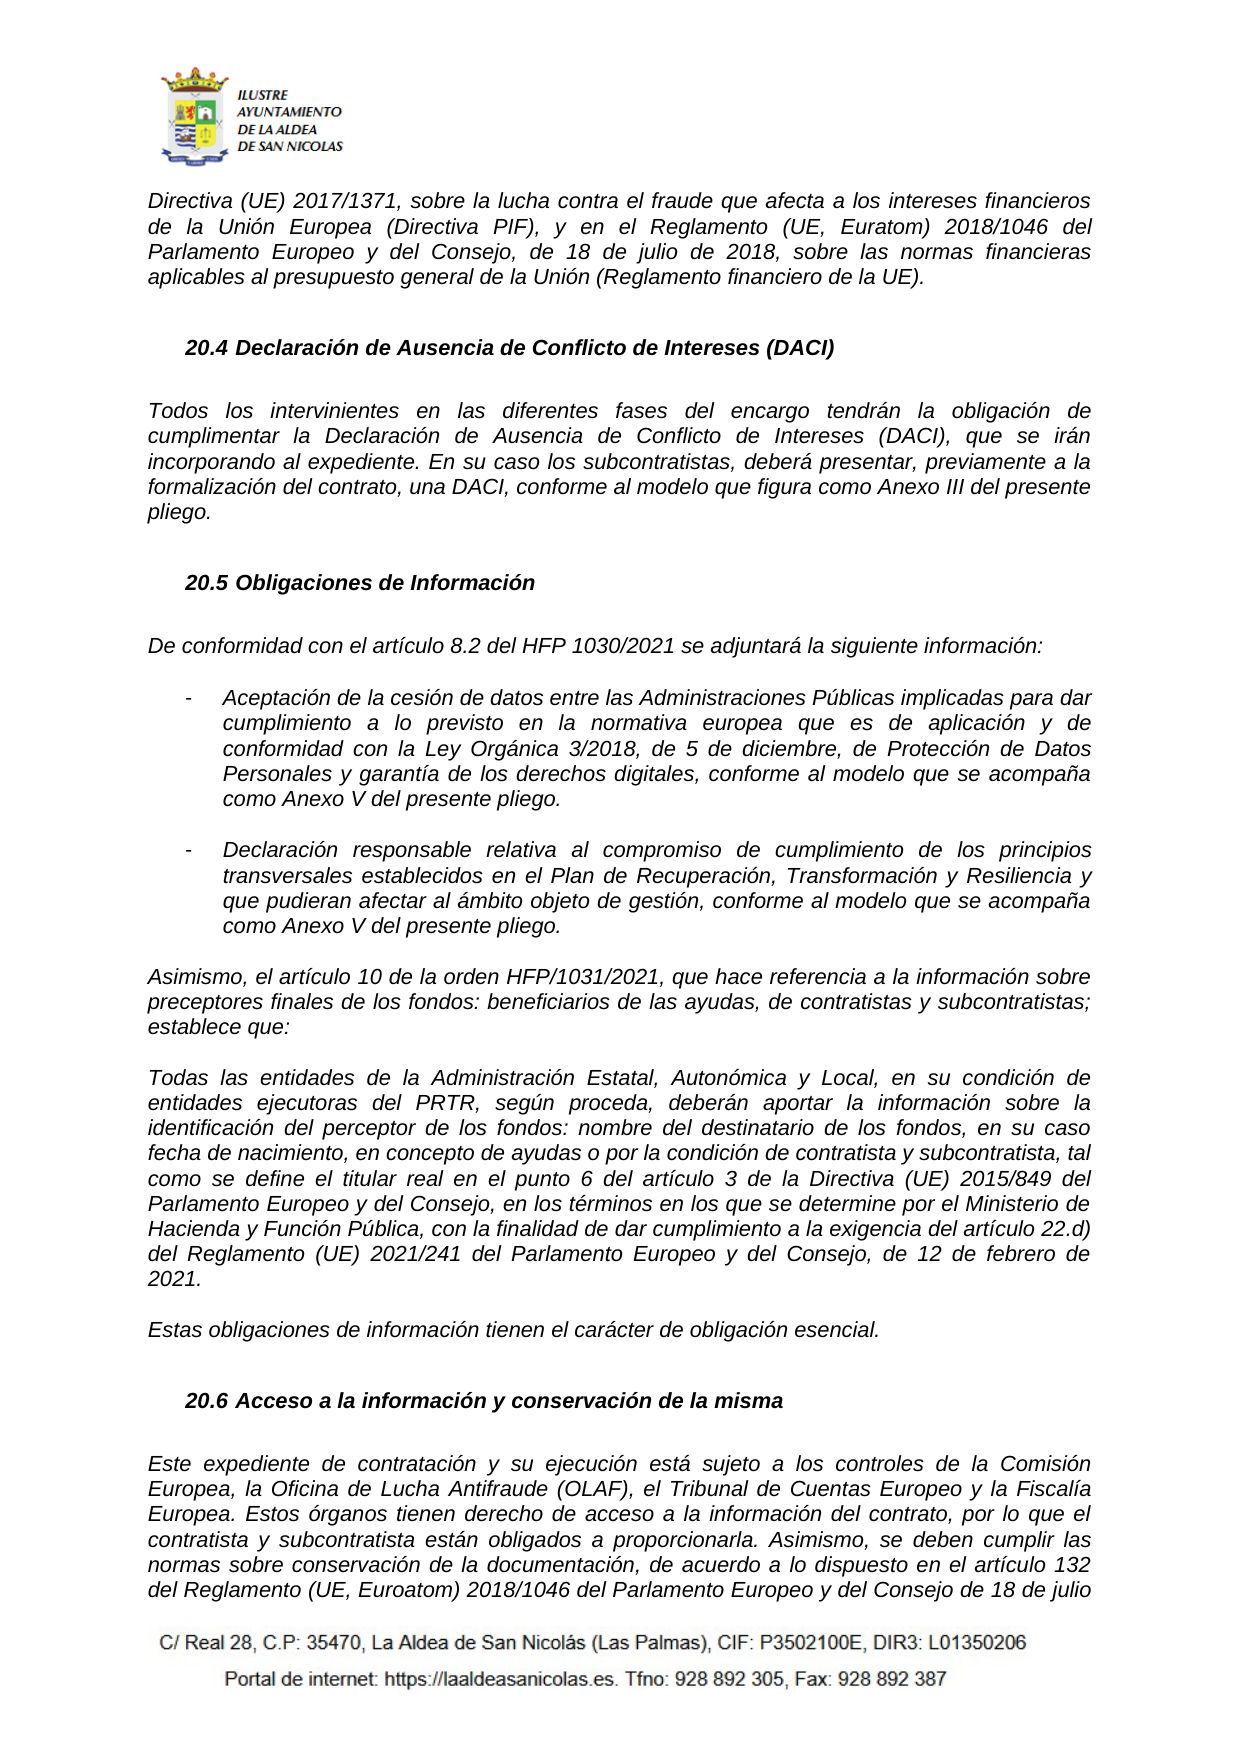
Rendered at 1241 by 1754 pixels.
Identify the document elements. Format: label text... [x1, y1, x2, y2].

subtitle Declaración de Ausencia de Conflicto de Intereses (DACI) [185, 335, 1093, 361]
text De conformidad con el artículo 8.2 del HFP 1030/2021 se adjuntará la siguiente información: [148, 633, 1093, 658]
text Este expediente de contratación y su ejecución está sujeto a los controles de la Comisión Europea, la Oficina de Lucha Antifraude (OLAF), el Tribunal de Cuentas Europeo y la Fiscalía Europea. Estos órganos tienen derecho de acceso a la información del contrato, por lo que el contratista y subcontratista están obligados a proporcionarla. Asimismo, se deben cumplir las normas sobre conservación de la documentación, de acuerdo a lo dispuesto en el artículo 132 del Reglamento (UE, Euroatom) 2018/1046 del Parlamento Europeo y del Consejo de 18 de julio [148, 1451, 1093, 1602]
subtitle Acceso a la información y conservación de la misma [185, 1388, 1093, 1413]
list Declaración responsable relativa al compromiso de cumplimiento de los principios transversales establecidos en el Plan de Recuperación, Transformación y Resiliencia y que pudieran afectar al ámbito objeto de gestión, conforme al modelo que se acompaña como Anexo V del presente pliego. [185, 836, 1093, 939]
text Todas las entidades de la Administración Estatal, Autonómica y Local, en su condición de entidades ejecutoras del PRTR, según proceda, deberán aportar la información sobre la identificación del perceptor de los fondos: nombre del destinatario de los fondos, en su caso fecha de nacimiento, en concepto de ayudas o por la condición de contratista y subcontratista, tal como se define el titular real en el punto 6 del artículo 3 de la Directiva (UE) 2015/849 del Parlamento Europeo y del Consejo, en los términos en los que se determine por el Ministerio de Hacienda y Función Pública, con la finalidad de dar cumplimiento a la exigencia del artículo 22.d) del Reglamento (UE) 2021/241 del Parlamento Europeo y del Consejo, de 12 de febrero de 2021. [148, 1065, 1093, 1292]
text Asimismo, el artículo 10 de la orden HFP/1031/2021, que hace referencia a la información sobre preceptores finales de los fondos: beneficiarios de las ayudas, de contratistas y subcontratistas; establece que: [148, 964, 1093, 1039]
picture [147, 59, 359, 174]
text Todos los intervinientes en las diferentes fases del encargo tendrán la obligación de cumplimentar la Declaración de Ausencia de Conflicto de Intereses (DACI), que se irán incorporando al expediente. En su caso los subcontratistas, deberá presentar, previamente a la formalización del contrato, una DACI, conforme al modelo que figura como Anexo III del presente pliego. [148, 398, 1093, 524]
picture [148, 1626, 1033, 1695]
text Directiva (UE) 2017/1371, sobre la lucha contra el fraude que afecta a los intereses financieros de la Unión Europea (Directiva PIF), y en el Reglamento (UE, Euratom) 2018/1046 del Parlamento Europeo y del Consejo, de 18 de julio de 2018, sobre las normas financieras aplicables al presupuesto general de la Unión (Reglamento financiero de la UE). [148, 188, 1093, 289]
subtitle Obligaciones de Información [185, 570, 1093, 596]
list Aceptación de la cesión de datos entre las Administraciones Públicas implicadas para dar cumplimiento a lo previsto en la normativa europea que es de aplicación y de conformidad con la Ley Orgánica 3/2018, de 5 de diciembre, de Protección de Datos Personales y garantía de los derechos digitales, conforme al modelo que se acompaña como Anexo V del presente pliego. [185, 684, 1093, 811]
text Estas obligaciones de información tienen el carácter de obligación esencial. [148, 1317, 1093, 1342]
